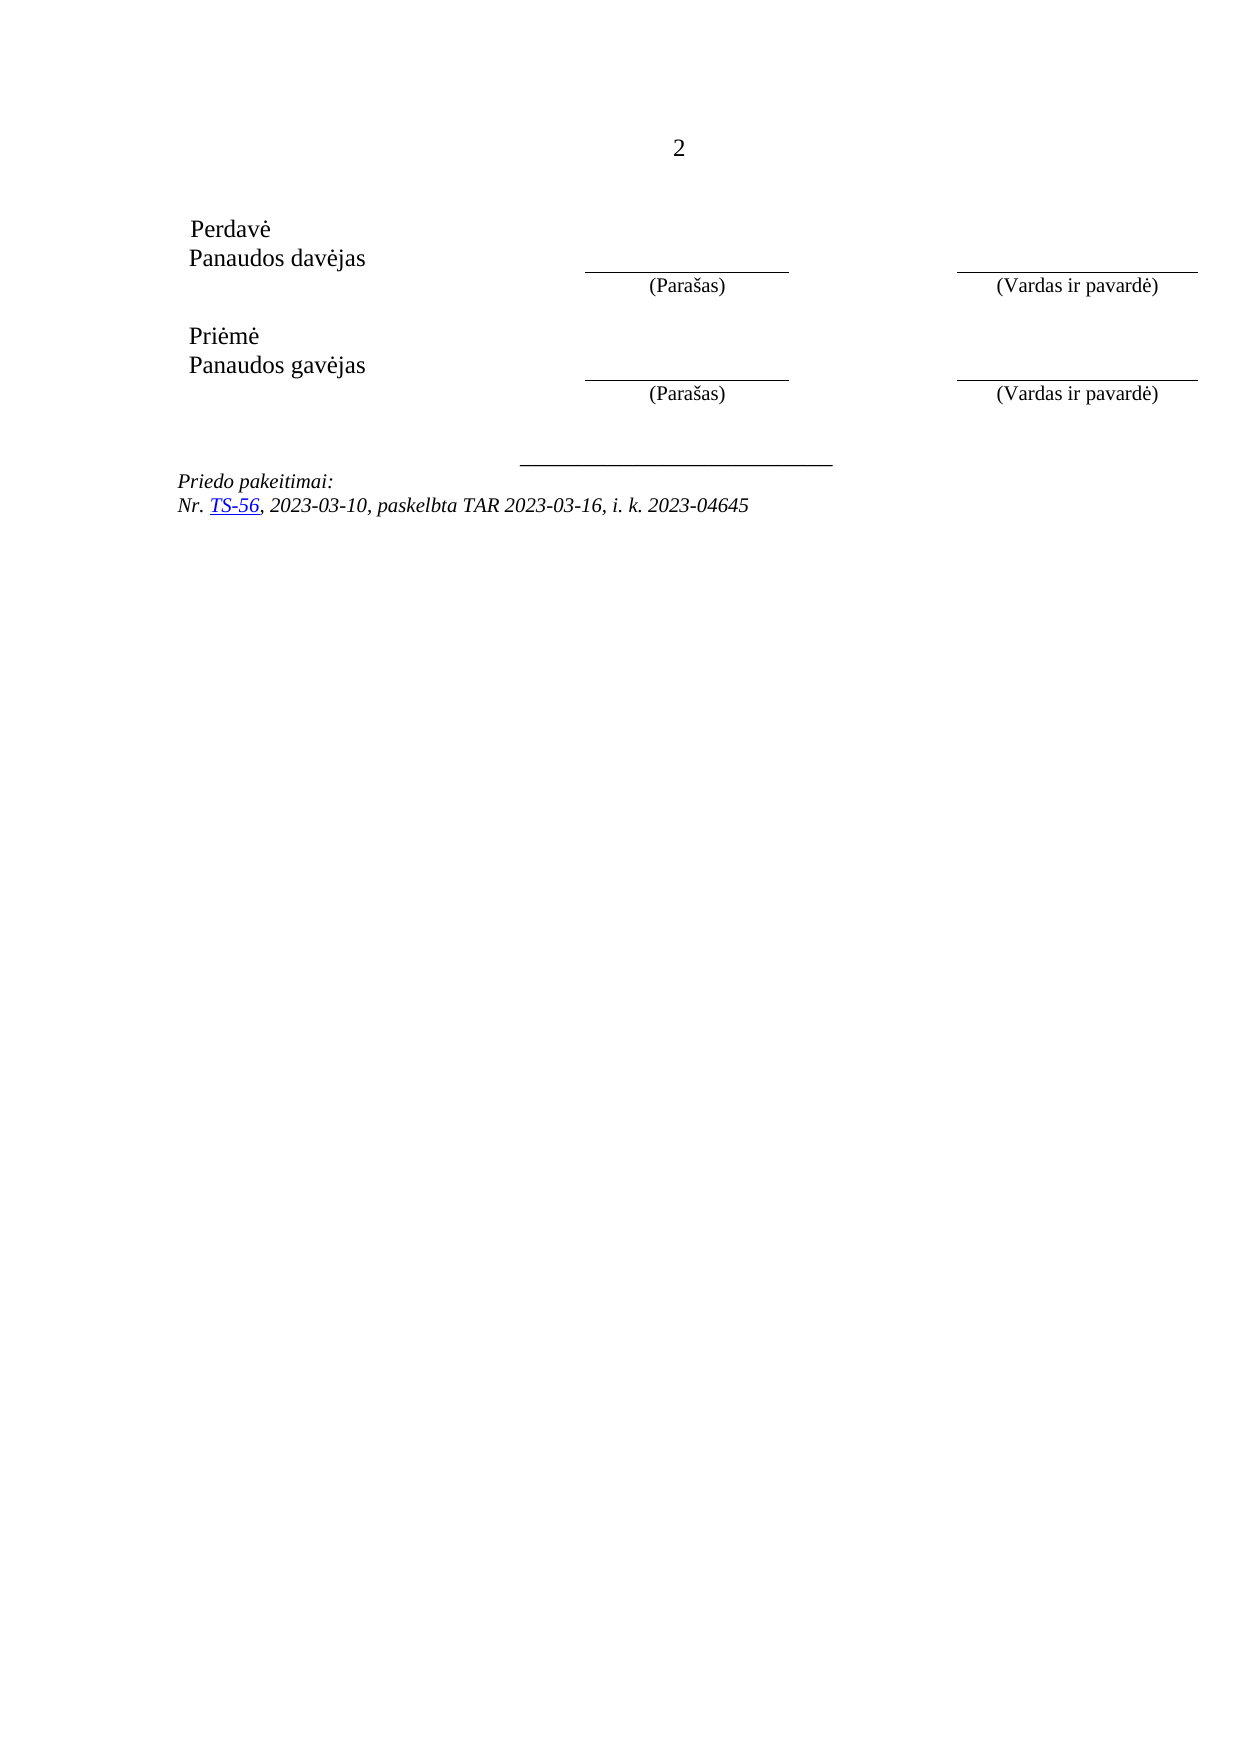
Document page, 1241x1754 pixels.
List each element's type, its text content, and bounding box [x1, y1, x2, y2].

table_cell [789, 380, 957, 412]
table_cell [957, 350, 1198, 380]
table_cell (Parašas) [585, 273, 789, 297]
table_cell Panaudos gavėjas [177, 350, 395, 380]
text Priedo pakeitimai: [177, 469, 1181, 493]
table_cell (Vardas ir pavardė) [957, 381, 1198, 412]
table_cell [395, 380, 585, 412]
table_cell [957, 297, 1198, 350]
table_cell Priėmė [177, 297, 395, 350]
text Nr. TS-56, 2023-03-10, paskelbta TAR 2023-03-16, i. k. 2023-04645 [177, 493, 1181, 517]
table_header Panaudos davėjas [177, 243, 395, 272]
table_cell [177, 380, 395, 412]
text _________________________ [177, 441, 1181, 469]
table_cell [177, 272, 395, 297]
table_cell [789, 350, 957, 380]
table_cell [395, 350, 585, 380]
table_cell [395, 297, 585, 350]
table_header [789, 243, 957, 272]
table_header [957, 243, 1198, 272]
table_cell [789, 297, 957, 350]
table_header [395, 243, 585, 272]
table_header [585, 243, 789, 272]
table_cell [585, 350, 789, 380]
table_cell [789, 272, 957, 297]
table_cell (Vardas ir pavardė) [957, 273, 1198, 297]
table_cell [395, 272, 585, 297]
table_cell [585, 297, 789, 350]
text Perdavė [177, 214, 1181, 243]
table_cell (Parašas) [585, 381, 789, 412]
